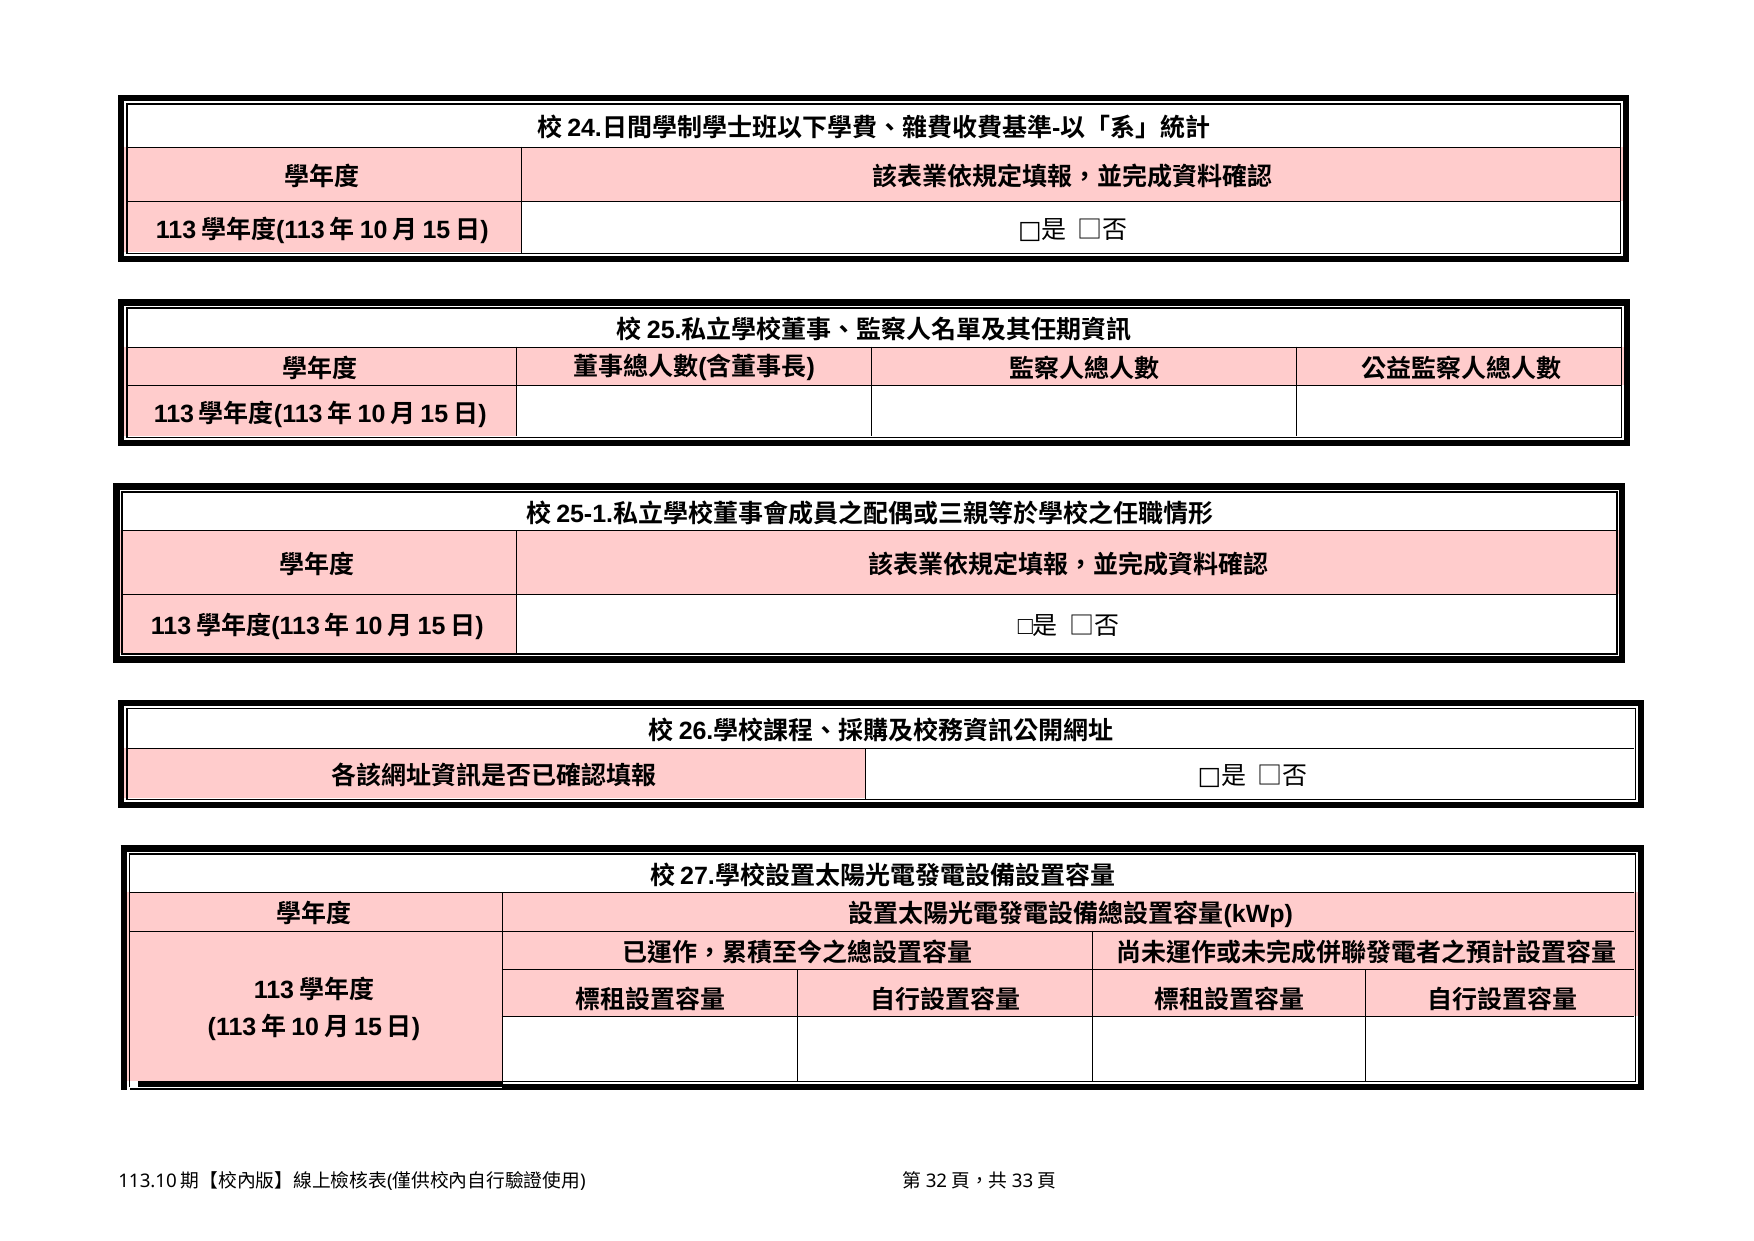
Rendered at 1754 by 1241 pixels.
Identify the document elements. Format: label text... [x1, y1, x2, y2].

table_cell □是 □否 [517, 595, 1616, 653]
table_cell 標租設置容量 [1093, 970, 1365, 1016]
table_cell 自行設置容量 [1366, 969, 1635, 1016]
table_cell [517, 386, 871, 436]
table_cell 學年度 [128, 348, 516, 385]
table_cell 113學年度(113年10月15日) [128, 386, 516, 436]
table_cell 各該網址資訊是否已確認填報 [128, 749, 865, 798]
table_cell 已運作，累積至今之總設置容量 [503, 932, 1092, 969]
table_cell [1366, 1016, 1635, 1081]
table_header 校25-1.私立學校董事會成員之配偶或三親等於學校之任職情形 [123, 493, 1616, 530]
table_cell 董事總人數(含董事長) [517, 348, 871, 385]
table_cell 學年度 [128, 148, 521, 201]
table_cell 監察人總人數 [872, 348, 1296, 385]
table_cell [503, 1017, 797, 1081]
table_cell 該表業依規定填報，並完成資料確認 [517, 531, 1616, 594]
table_header 校27.學校設置太陽光電發電設備設置容量 [130, 855, 1635, 892]
table_cell □是 □否 [522, 202, 1620, 252]
table_cell [1297, 386, 1621, 436]
table_cell 設置太陽光電發電設備總設置容量(kWp) [503, 892, 1635, 931]
table_header 校26.學校課程、採購及校務資訊公開網址 [128, 709, 1635, 748]
table_cell 公益監察人總人數 [1297, 348, 1621, 385]
table_cell [1093, 1017, 1365, 1081]
table_cell 尚未運作或未完成併聯發電者之預計設置容量 [1093, 931, 1635, 969]
table_cell 113學年度(113年10月15日) [123, 595, 516, 653]
table_cell □是 □否 [866, 748, 1635, 798]
table_cell 學年度 [123, 531, 516, 594]
table_header 校24.日間學制學士班以下學費、雜費收費基準-以「系」統計 [128, 105, 1620, 147]
table_cell 113學年度(113年10月15日) [128, 202, 521, 252]
table_cell [872, 386, 1296, 436]
table_header 校25.私立學校董事、監察人名單及其任期資訊 [128, 309, 1621, 347]
table_cell [798, 1017, 1092, 1081]
table_cell 自行設置容量 [798, 970, 1092, 1016]
table_cell 該表業依規定填報，並完成資料確認 [522, 148, 1620, 201]
table_cell 113學年度 (113年10月15日) [130, 932, 502, 1081]
table_cell 標租設置容量 [503, 970, 797, 1016]
table_cell 學年度 [130, 893, 502, 931]
